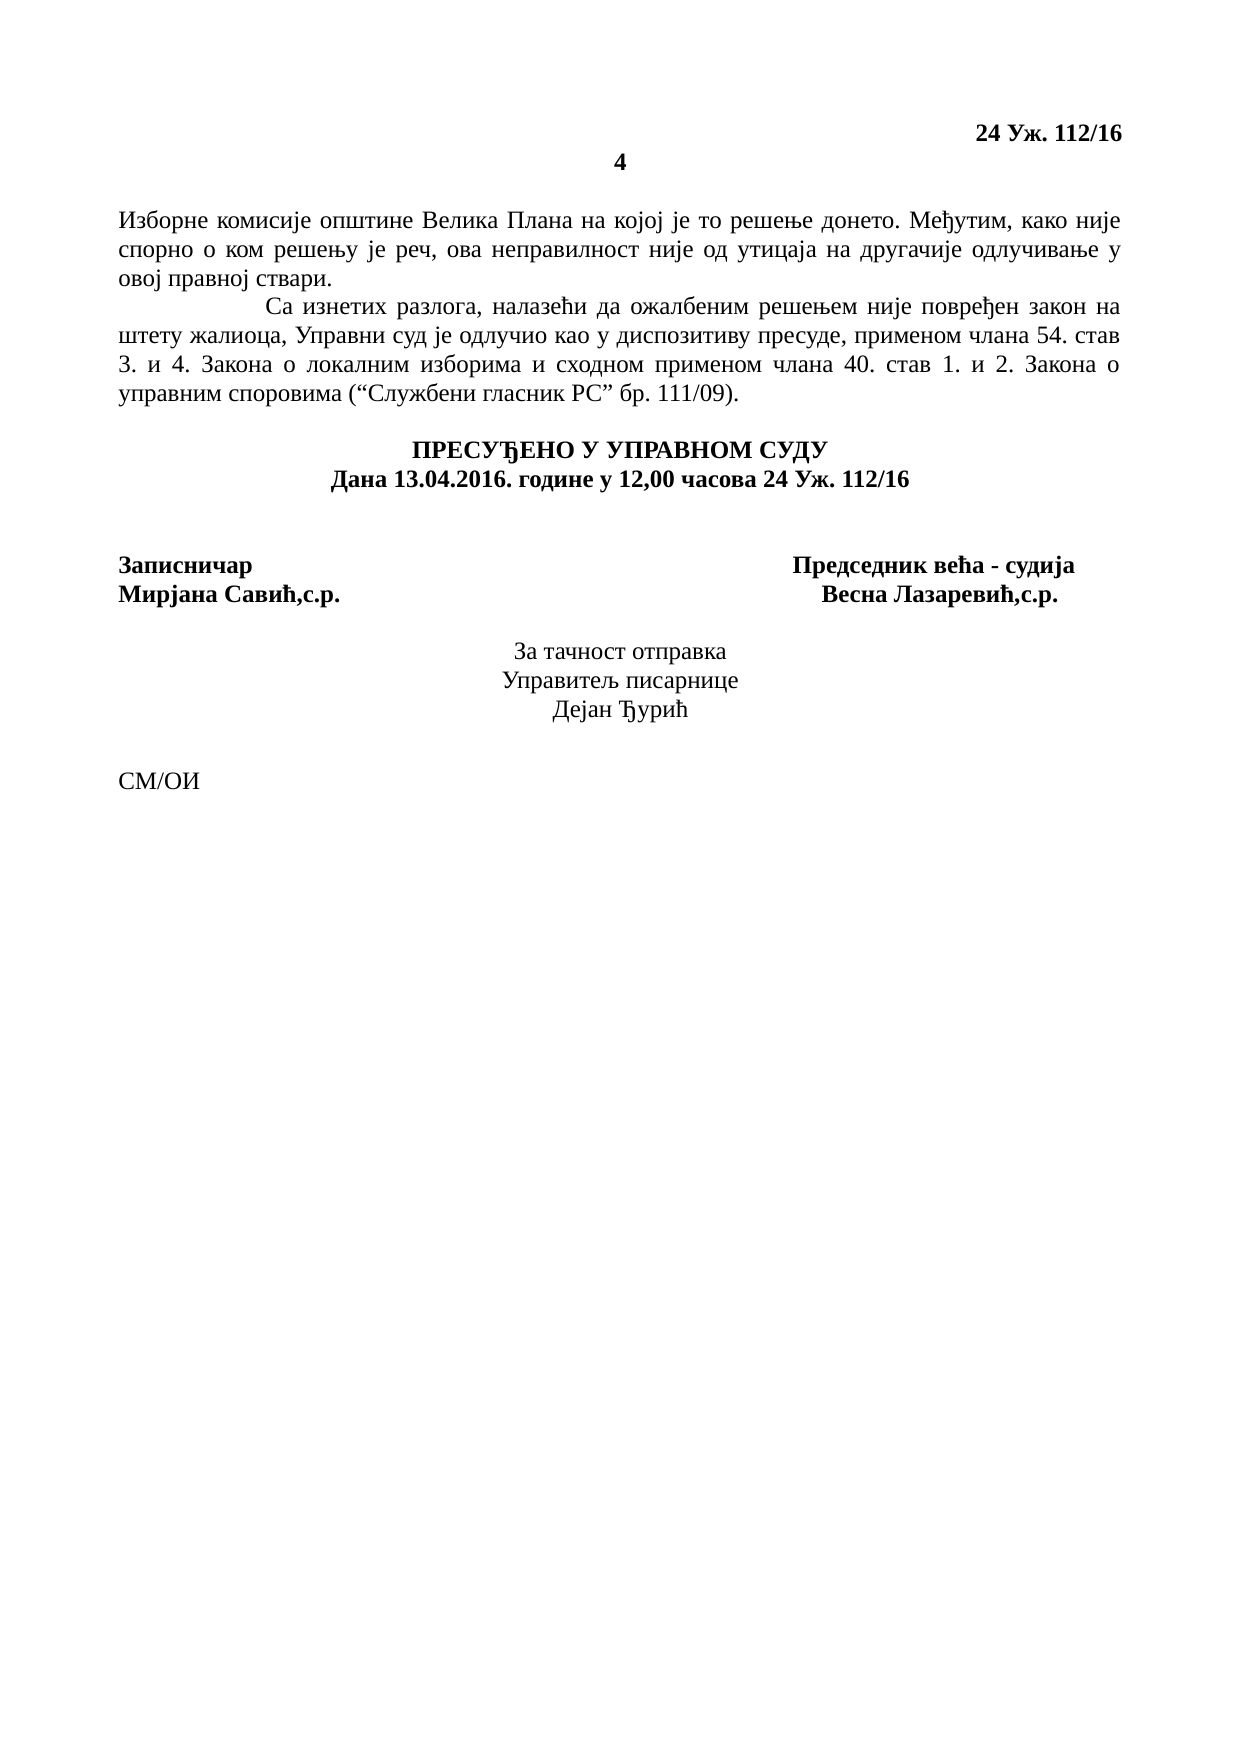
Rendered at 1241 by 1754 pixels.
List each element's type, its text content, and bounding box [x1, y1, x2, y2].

text СМ/ОИ [118, 766, 1122, 794]
text Изборне комисије општине Велика Плана на којој је то решење донето. Међутим, како није спорно о ком решењу је реч, ова неправилност није од утицаја на другачије одлучивање у овој правној ствари. [118, 205, 1122, 291]
text ПРЕСУЂЕНО У УПРАВНОМ СУДУ [118, 435, 1122, 464]
text Дејан Ђурић [118, 694, 1122, 723]
text Управитељ писарнице [118, 665, 1122, 694]
text Са изнетих разлога, налазећи да ожалбеним решењем није повређен закон на штету жалиоца, Управни суд је одлучио као у диспозитиву пресуде, применом члана 54. став 3. и 4. Закона о локалним изборима и сходном применом члана 40. став 1. и 2. Закона о управним споровима (“Службени гласник РС” бр. 111/09). [118, 291, 1122, 406]
text Записничар Председник већа - судија [118, 550, 1122, 579]
text Мирјана Савић,с.р. Весна Лазаревић,с.р. [118, 579, 1122, 608]
text За тачност отправка [118, 636, 1122, 665]
text Дана 13.04.2016. године у 12,00 часова 24 Уж. 112/16 [118, 464, 1122, 493]
